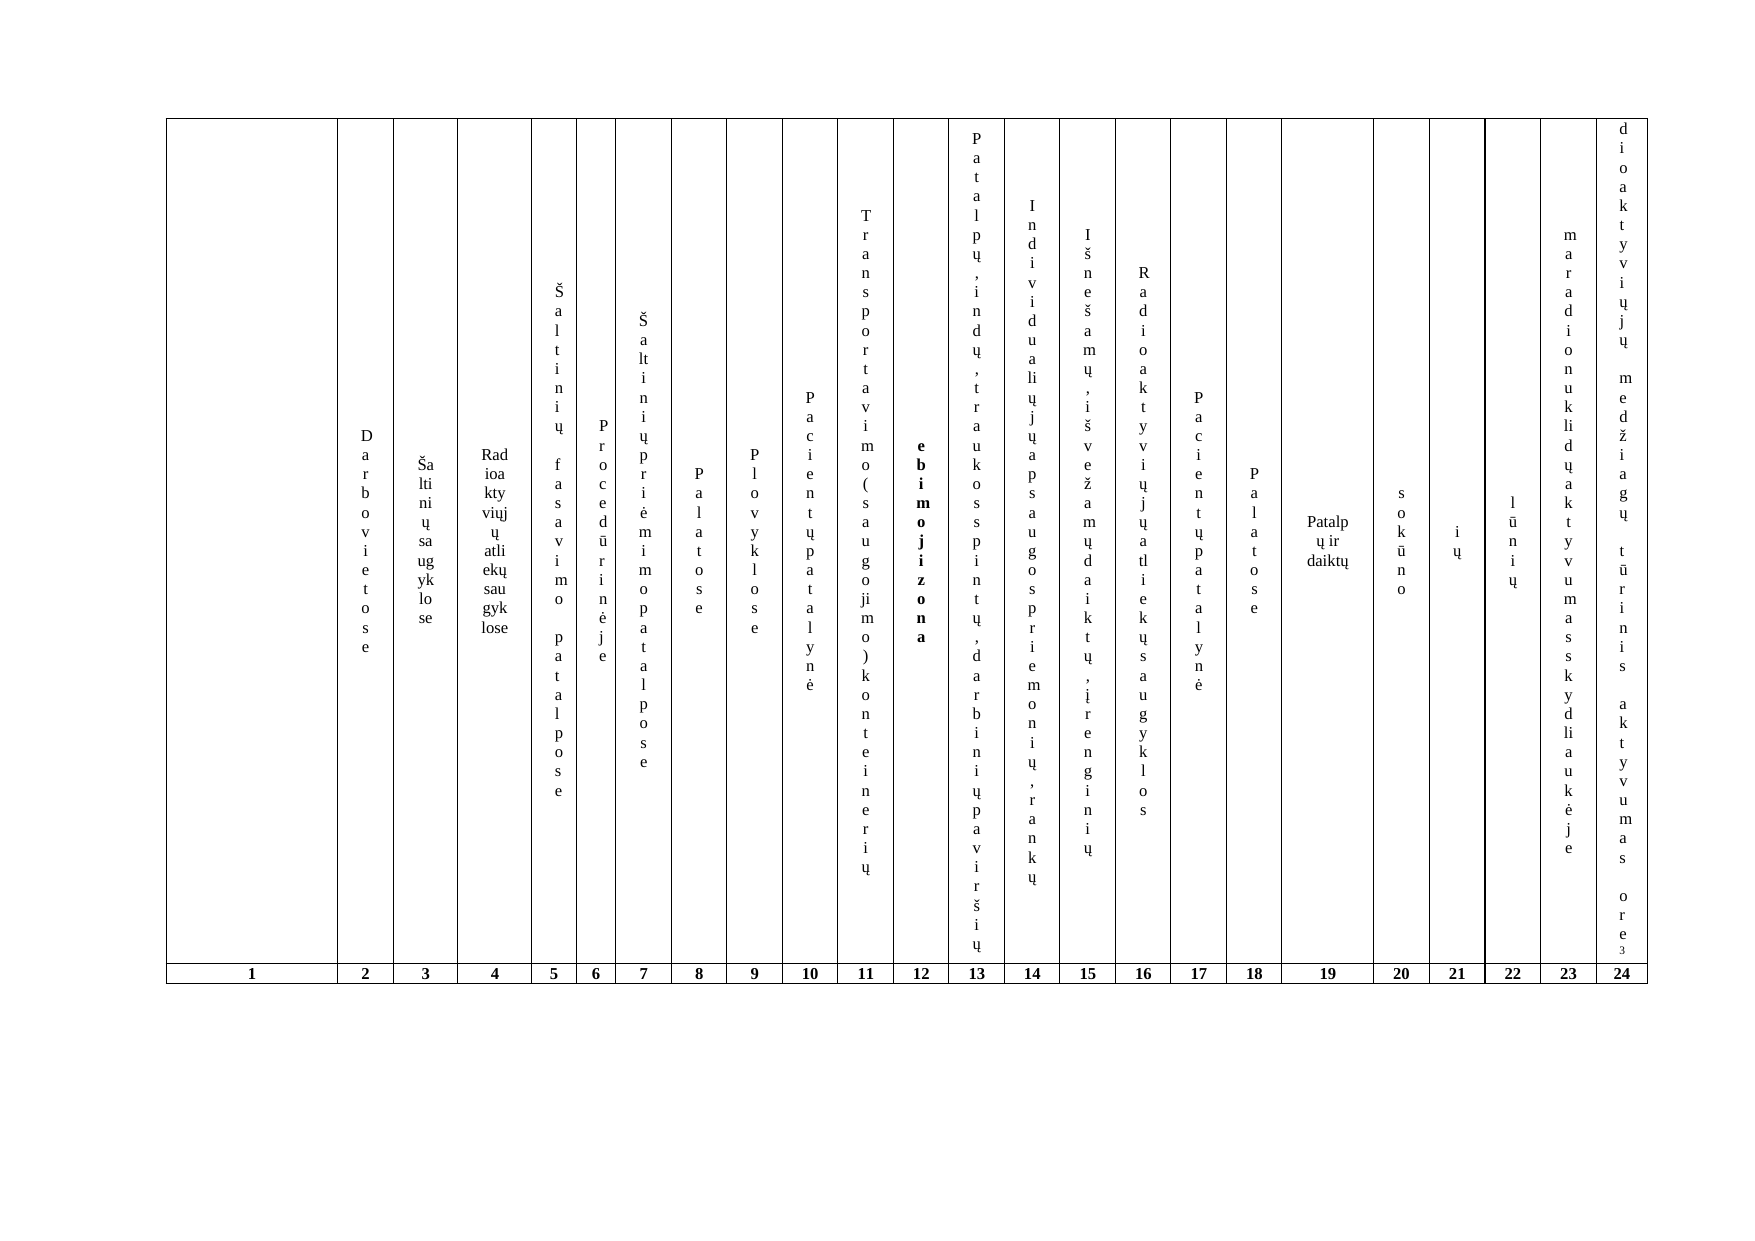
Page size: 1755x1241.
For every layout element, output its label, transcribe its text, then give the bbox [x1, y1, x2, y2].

table_cell 10 [783, 964, 837, 983]
table_cell 5 [532, 964, 576, 983]
table_cell Palatose [672, 119, 726, 962]
table_cell 7 [616, 964, 671, 983]
table_cell 18 [1227, 964, 1281, 983]
table_cell lūnių [1486, 119, 1540, 962]
table_cell 14 [1005, 964, 1059, 983]
table_cell Šaltinių saugyklose [394, 119, 457, 962]
table_cell Pacientų patalynė [783, 119, 837, 962]
table_header [167, 119, 337, 962]
table_cell 24 [1597, 964, 1647, 983]
table_cell 16 [1116, 964, 1170, 983]
table_cell 11 [838, 964, 893, 983]
table_cell 8 [672, 964, 726, 983]
table_cell Palatose [1227, 119, 1281, 962]
table_cell 3 [394, 964, 457, 983]
table_cell Patalpų ir daiktų [1282, 119, 1373, 962]
table_cell Plovyklose [727, 119, 782, 962]
table_cell ebimoji zona [894, 119, 948, 962]
table_cell 12 [894, 964, 948, 983]
table_cell Išnešamų, išvežamų daiktų, įrenginių [1060, 119, 1115, 962]
table_cell 22 [1486, 964, 1540, 983]
table_cell Darbo vietose [338, 119, 393, 962]
table_cell 15 [1060, 964, 1115, 983]
table_cell 19 [1282, 964, 1373, 983]
table_cell 2 [338, 964, 393, 983]
table_cell ių [1430, 119, 1484, 962]
table_cell Procedūrinėje [577, 119, 615, 962]
table_cell 9 [727, 964, 782, 983]
table_cell 21 [1430, 964, 1484, 983]
table_cell 23 [1541, 964, 1596, 983]
table_cell 17 [1171, 964, 1226, 983]
table_cell Individualiųjų apsaugos priemonių, rankų [1005, 119, 1059, 962]
table_cell 13 [949, 964, 1004, 983]
table_cell so kūno [1374, 119, 1429, 962]
table_cell dioaktyviųjų medžiagų tūrinis aktyvumas ore3 [1597, 119, 1647, 962]
table_cell Radioaktyviųjų atliekų saugyklos [1116, 119, 1170, 962]
table_cell 20 [1374, 964, 1429, 983]
table_cell Šaltinių fasavimo patalpose [532, 119, 576, 962]
table_cell Šaltinių priėmimo patalpose [616, 119, 671, 962]
table_cell Pacientų patalynė [1171, 119, 1226, 962]
table_cell Radioaktyviųjų atliekų saugyklose [458, 119, 531, 962]
table_cell Patalpų, indų, traukos spintų, darbinių paviršių [949, 119, 1004, 962]
table_cell Transportavimo (saugojimo) konteinerių [838, 119, 893, 962]
table_cell ma radionuklidų aktyvumas skydliaukėje [1541, 119, 1596, 962]
table_cell 1 [167, 964, 337, 983]
table_cell 4 [458, 964, 531, 983]
table_cell 6 [577, 964, 615, 983]
